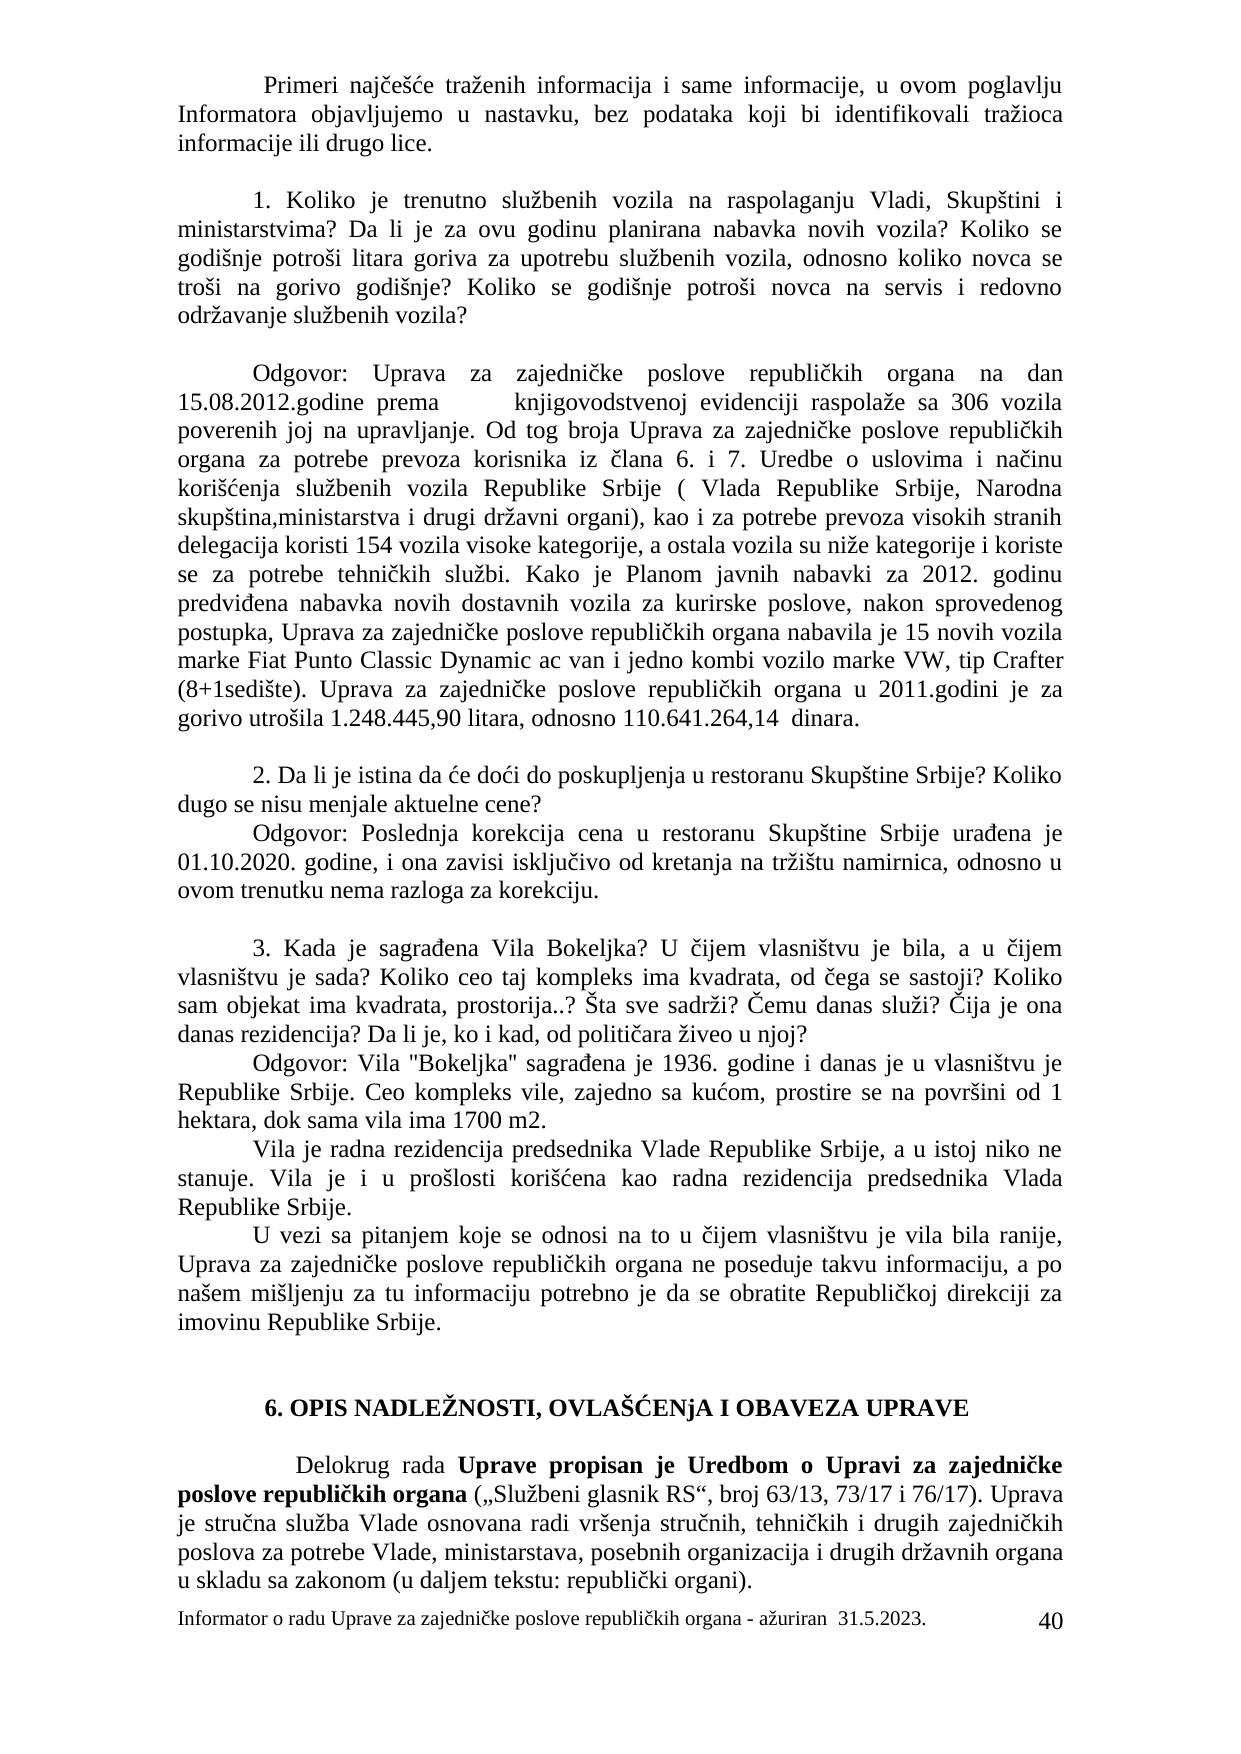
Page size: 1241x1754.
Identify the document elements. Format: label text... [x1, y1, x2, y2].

text Vila je radna rezidencija predsednika Vlade Republike Srbije, a u istoj niko ne stanuje. Vila je i u prošlosti korišćena kao radna rezidencija predsednika Vlada Republike Srbije. [177, 1134, 1063, 1220]
text Primeri najčešće traženih informacija i same informacije, u ovom poglavlјu Informatora objavlјujemo u nastavku, bez podataka koji bi identifikovali tražioca informacije ili drugo lice. [177, 70, 1063, 157]
text Delokrug rada Uprave propisan je Uredbom o Upravi za zajedničke poslove republičkih organa („Službeni glasnik RS“, broj 63/13, 73/17 i 76/17). Uprava je stručna služba Vlade osnovana radi vršenja stručnih, tehničkih i drugih zajedničkih poslova za potrebe Vlade, ministarstava, posebnih organizacija i drugih državnih organa u skladu sa zakonom (u dalјem tekstu: republički organi). [177, 1450, 1063, 1594]
text U vezi sa pitanjem koje se odnosi na to u čijem vlasništvu je vila bila ranije, Uprava za zajedničke poslove republičkih organa ne poseduje takvu informaciju, a po našem mišlјenju za tu informaciju potrebno je da se obratite Republičkoj direkciji za imovinu Republike Srbije. [177, 1220, 1063, 1335]
text 1. Koliko je trenutno službenih vozila na raspolaganju Vladi, Skupštini i ministarstvima? Da li je za ovu godinu planirana nabavka novih vozila? Koliko se godišnje potroši litara goriva za upotrebu službenih vozila, odnosno koliko novca se troši na gorivo godišnje? Koliko se godišnje potroši novca na servis i redovno održavanje službenih vozila? [177, 185, 1063, 329]
text 2. Da li je istina da će doći do poskuplјenja u restoranu Skupštine Srbije? Koliko dugo se nisu menjale aktuelne cene? [177, 760, 1063, 818]
text Odgovor: Uprava za zajedničke poslove republičkih organa na dan 15.08.2012.godine prema knjigovodstvenoj evidenciji raspolaže sa 306 vozila poverenih joj na upravlјanje. Od tog broja Uprava za zajedničke poslove republičkih organa za potrebe prevoza korisnika iz člana 6. i 7. Uredbe o uslovima i načinu korišćenja službenih vozila Republike Srbije ( Vlada Republike Srbije, Narodna skupština,ministarstva i drugi državni organi), kao i za potrebe prevoza visokih stranih delegacija koristi 154 vozila visoke kategorije, a ostala vozila su niže kategorije i koriste se za potrebe tehničkih službi. Kako je Planom javnih nabavki za 2012. godinu predviđena nabavka novih dostavnih vozila za kurirske poslove, nakon sprovedenog postupka, Uprava za zajedničke poslove republičkih organa nabavila je 15 novih vozila marke Fiat Punto Classic Dynamic ac van i jedno kombi vozilo marke VW, tip Crafter (8+1sedište). Uprava za zajedničke poslove republičkih organa u 2011.godini je za gorivo utrošila 1.248.445,90 litara, odnosno 110.641.264,14 dinara. [177, 358, 1063, 732]
text 3. Kada je sagrađena Vila Bokelјka? U čijem vlasništvu je bila, a u čijem vlasništvu je sada? Koliko ceo taj kompleks ima kvadrata, od čega se sastoji? Koliko sam objekat ima kvadrata, prostorija..? Šta sve sadrži? Čemu danas služi? Čija je ona danas rezidencija? Da li je, ko i kad, od političara živeo u njoj? [177, 933, 1063, 1048]
text Odgovor: Vila ''Bokelјka'' sagrađena je 1936. godine i danas je u vlasništvu je Republike Srbije. Ceo kompleks vile, zajedno sa kućom, prostire se na površini od 1 hektara, dok sama vila ima 1700 m2. [177, 1048, 1063, 1134]
text 6. OPIS NADLEŽNOSTI, OVLAŠĆENјA I OBAVEZA UPRAVE [177, 1393, 1063, 1422]
text Odgovor: Poslednja korekcija cena u restoranu Skupštine Srbije urađena je 01.10.2020. godine, i ona zavisi isklјučivo od kretanja na tržištu namirnica, odnosno u ovom trenutku nema razloga za korekciju. [177, 818, 1063, 904]
